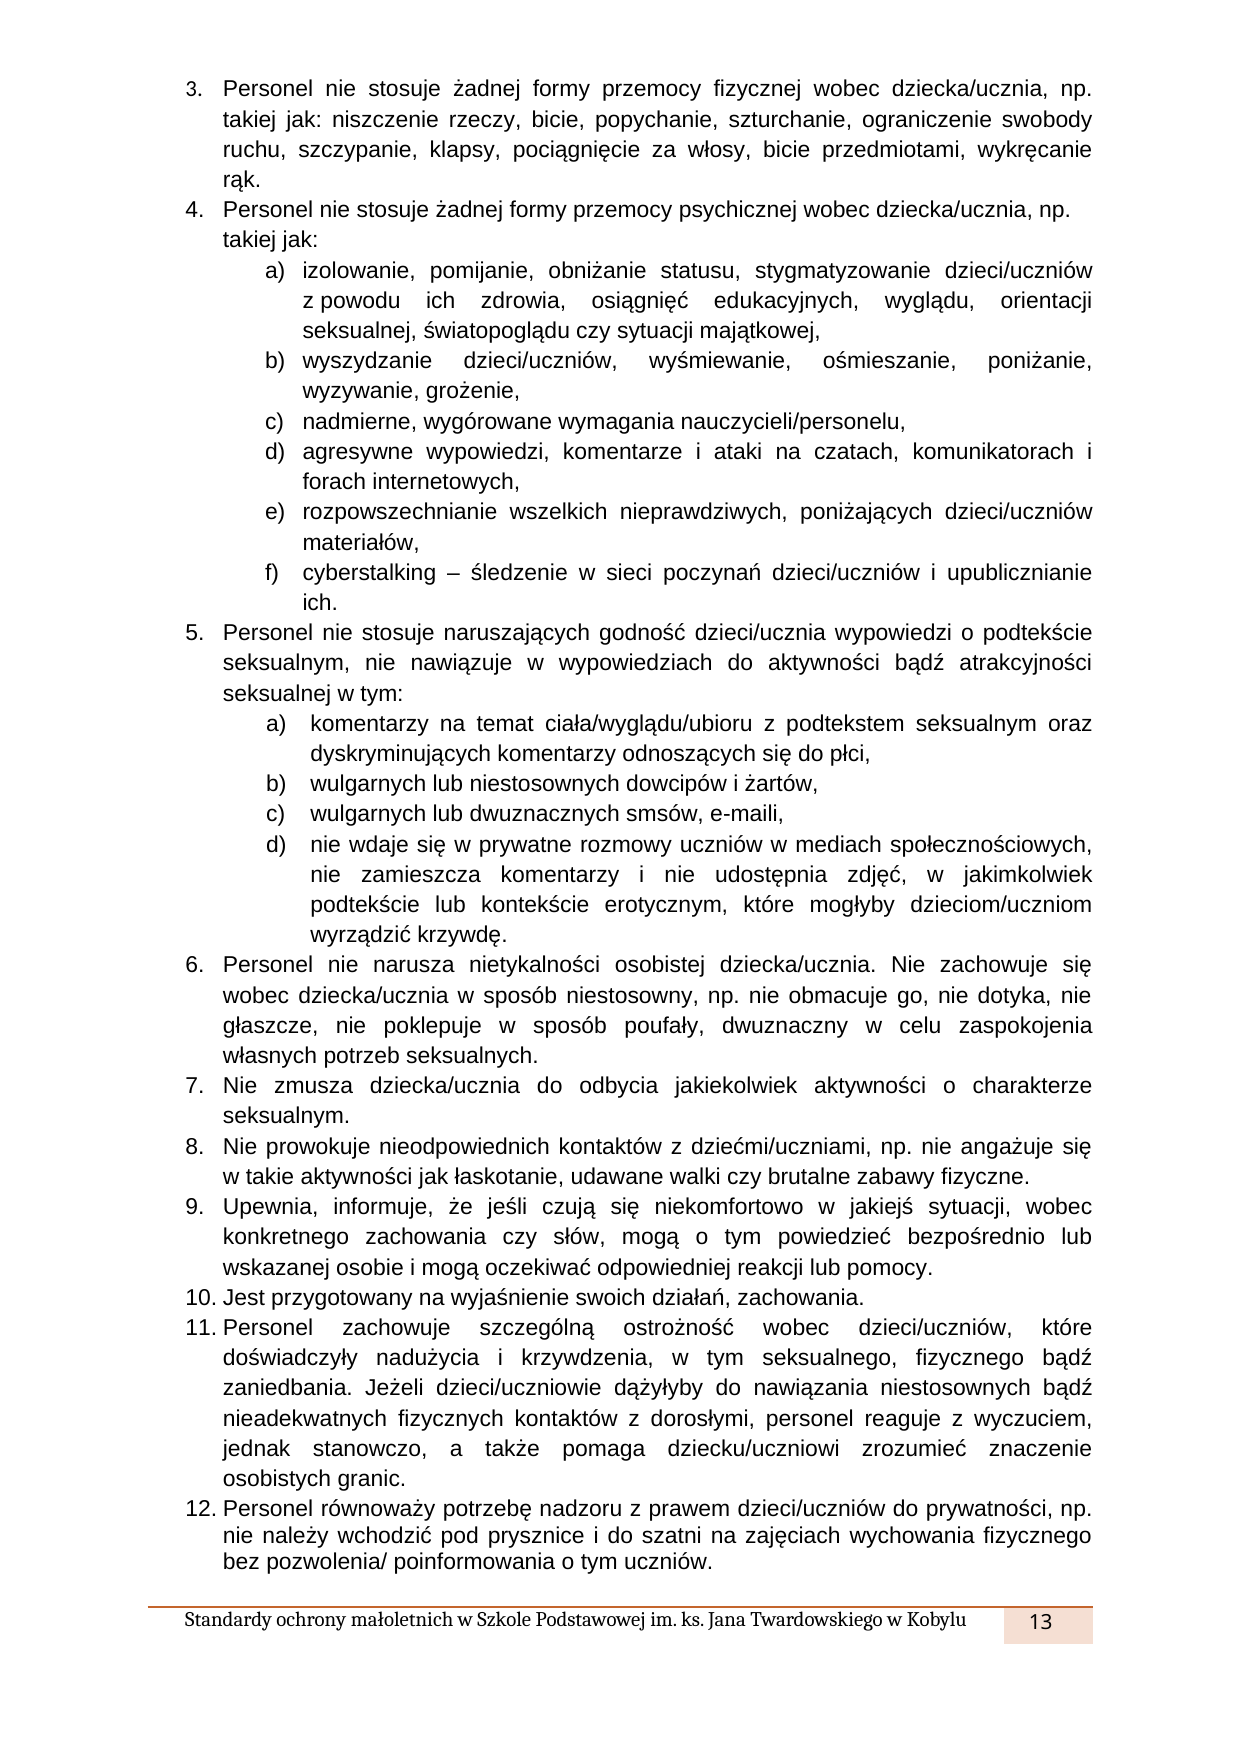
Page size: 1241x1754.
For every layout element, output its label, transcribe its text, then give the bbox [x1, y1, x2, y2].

list wulgarnych lub dwuznacznych smsów, e-maili, [266, 800, 1093, 827]
list agresywne wypowiedzi, komentarze i ataki na czatach, komunikatorach i forach internetowych, [265, 438, 1093, 494]
list wulgarnych lub niestosownych dowcipów i żartów, [266, 770, 1093, 797]
list Upewnia, informuje, że jeśli czują się niekomfortowo w jakiejś sytuacji, wobec konkretnego zachowania czy słów, mogą o tym powiedzieć bezpośrednio lub wskazanej osobie i mogą oczekiwać odpowiedniej reakcji lub pomocy. [185, 1193, 1093, 1280]
list Personel nie stosuje żadnej formy przemocy fizycznej wobec dziecka/ucznia, np. takiej jak: niszczenie rzeczy, bicie, popychanie, szturchanie, ograniczenie swobody ruchu, szczypanie, klapsy, pociągnięcie za włosy, bicie przedmiotami, wykręcanie rąk. [185, 74, 1093, 192]
list Nie zmusza dziecka/ucznia do odbycia jakiekolwiek aktywności o charakterze seksualnym. [185, 1072, 1093, 1129]
list Personel nie narusza nietykalności osobistej dziecka/ucznia. Nie zachowuje się wobec dziecka/ucznia w sposób niestosowny, np. nie obmacuje go, nie dotyka, nie głaszcze, nie poklepuje w sposób poufały, dwuznaczny w celu zaspokojenia własnych potrzeb seksualnych. [185, 951, 1093, 1068]
list cyberstalking – śledzenie w sieci poczynań dzieci/uczniów i upublicznianie ich. [265, 559, 1093, 615]
list komentarzy na temat ciała/wyglądu/ubioru z podtekstem seksualnym oraz dyskryminujących komentarzy odnoszących się do płci, [266, 710, 1093, 766]
list Personel równoważy potrzebę nadzoru z prawem dzieci/uczniów do prywatności, np. nie należy wchodzić pod prysznice i do szatni na zajęciach wychowania fizycznego bez pozwolenia/ poinformowania o tym uczniów. [185, 1495, 1093, 1574]
list nie wdaje się w prywatne rozmowy uczniów w mediach społecznościowych, nie zamieszcza komentarzy i nie udostępnia zdjęć, w jakimkolwiek podtekście lub kontekście erotycznym, które mogłyby dzieciom/uczniom wyrządzić krzywdę. [266, 831, 1093, 948]
list wyszydzanie dzieci/uczniów, wyśmiewanie, ośmieszanie, poniżanie, wyzywanie, grożenie, [265, 347, 1093, 404]
list nadmierne, wygórowane wymagania nauczycieli/personelu, [265, 408, 1093, 434]
list Jest przygotowany na wyjaśnienie swoich działań, zachowania. [185, 1284, 1093, 1310]
list Personel nie stosuje żadnej formy przemocy psychicznej wobec dziecka/ucznia, np. takiej jak: [185, 196, 1093, 253]
list Personel nie stosuje naruszających godność dzieci/ucznia wypowiedzi o podtekście seksualnym, nie nawiązuje w wypowiedziach do aktywności bądź atrakcyjności seksualnej w tym: [185, 619, 1093, 706]
list rozpowszechnianie wszelkich nieprawdziwych, poniżających dzieci/uczniów materiałów, [265, 498, 1093, 555]
list izolowanie, pomijanie, obniżanie statusu, stygmatyzowanie dzieci/uczniów z powodu ich zdrowia, osiągnięć edukacyjnych, wyglądu, orientacji seksualnej, światopoglądu czy sytuacji majątkowej, [265, 257, 1093, 343]
list Nie prowokuje nieodpowiednich kontaktów z dziećmi/uczniami, np. nie angażuje się w takie aktywności jak łaskotanie, udawane walki czy brutalne zabawy fizyczne. [185, 1133, 1093, 1189]
list Personel zachowuje szczególną ostrożność wobec dzieci/uczniów, które doświadczyły nadużycia i krzywdzenia, w tym seksualnego, fizycznego bądź zaniedbania. Jeżeli dzieci/uczniowie dążyłyby do nawiązania niestosownych bądź nieadekwatnych fizycznych kontaktów z dorosłymi, personel reaguje z wyczuciem, jednak stanowczo, a także pomaga dziecku/uczniowi zrozumieć znaczenie osobistych granic. [185, 1314, 1093, 1491]
